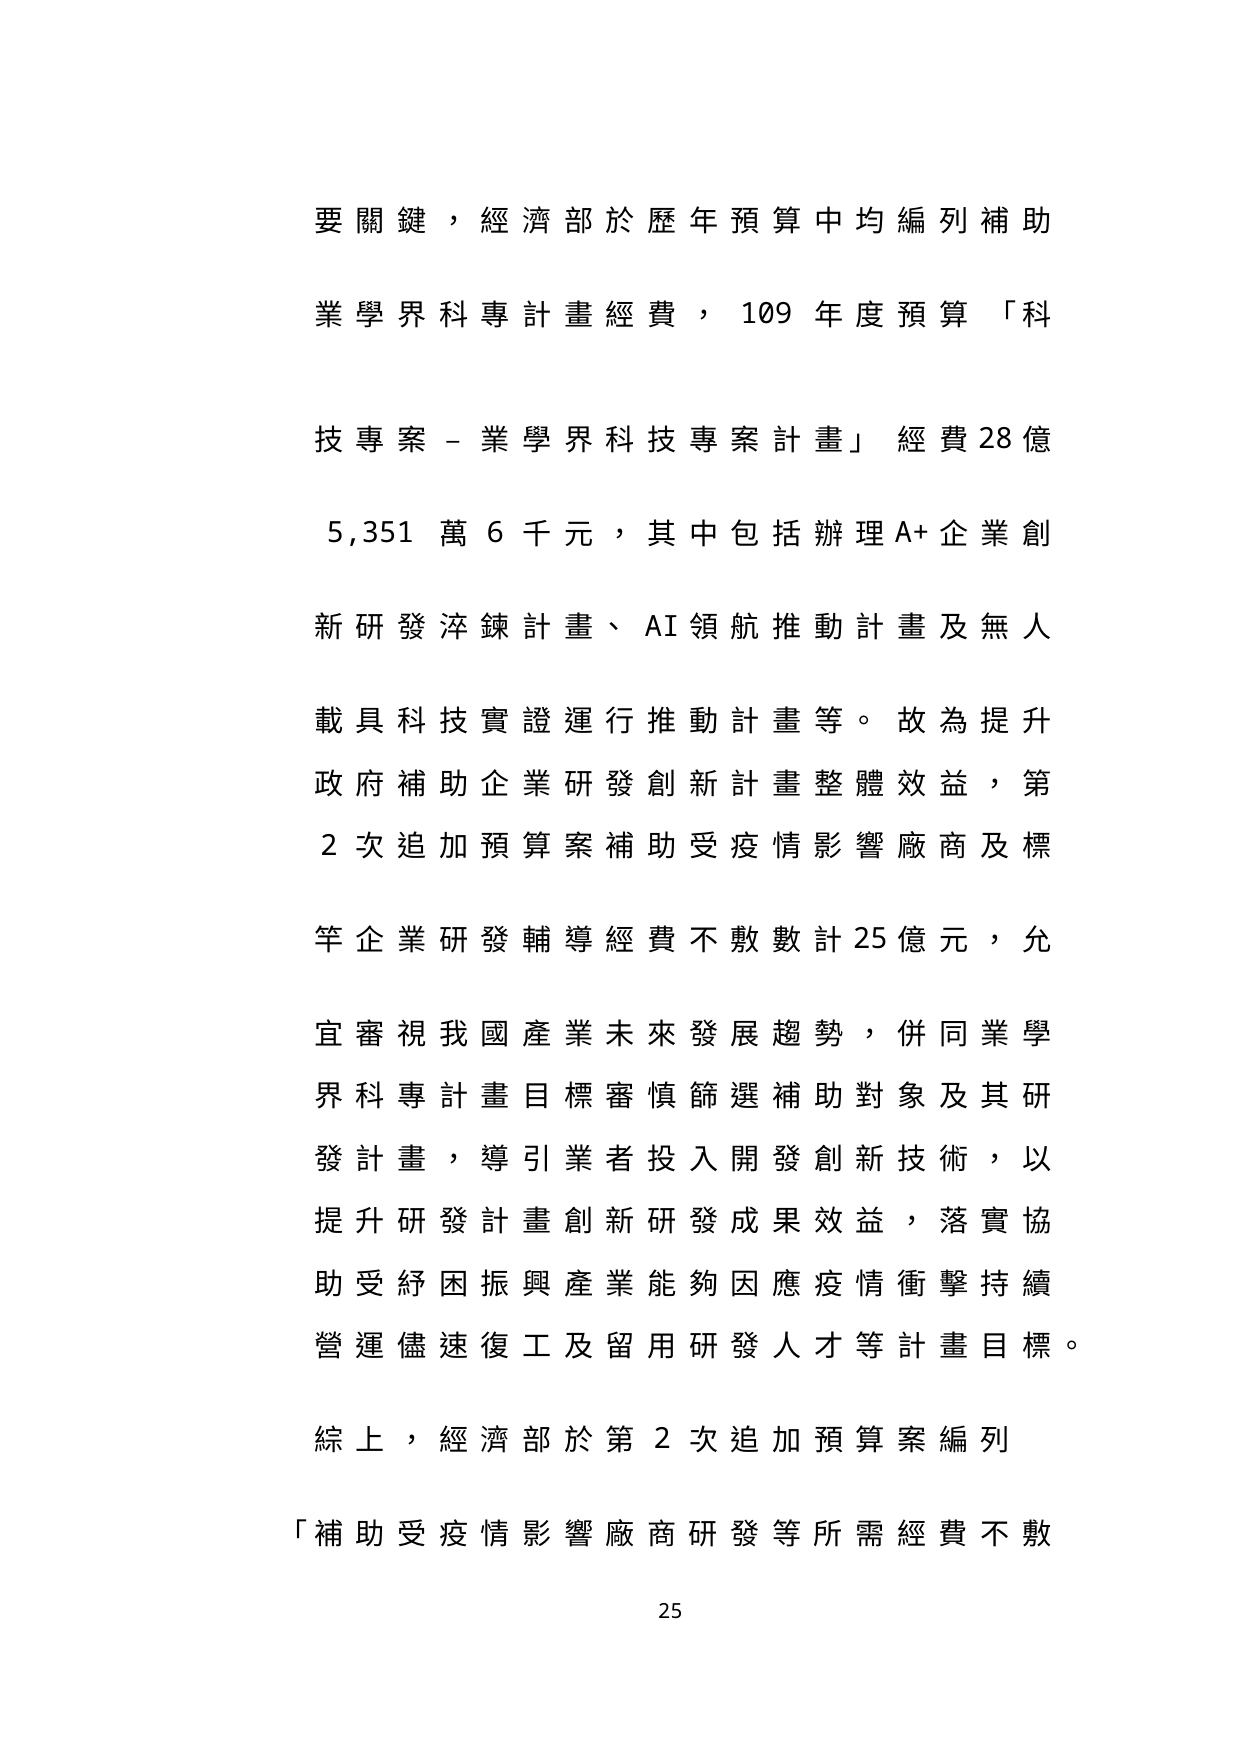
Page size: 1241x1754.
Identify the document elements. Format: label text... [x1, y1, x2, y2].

text 2.鑒於科技與創新係提升國家競爭力之重要關鍵，經濟部於歷年預算中均編列補助業學界科專計畫經費，109年度預算「科技專案–業學界科技專案計畫」經費28億5,351萬6千元，其中包括辦理A+企業創新研發淬鍊計畫、AI領航推動計畫及無人載具科技實證運行推動計畫等。故為提升政府補助企業研發創新計畫整體效益，第2次追加預算案補助受疫情影響廠商及標竿企業研發輔導經費不敷數計25億元，允宜審視我國產業未來發展趨勢，併同業學界科專計畫目標審慎篩選補助對象及其研發計畫，導引業者投入開發創新技術，以提升研發計畫創新研發成果效益，落實協助受紓困振興產業能夠因應疫情衝擊持續營運儘速復工及留用研發人才等計畫目標。 [271, 177, 1058, 1365]
text 綜上，經濟部於第2次追加預算案編列「補助受疫情影響廠商研發等所需經費不敷數」13億元、「辦理受疫情影響標竿企業之研發輔導等所需經費不敷數」12億元，補助受疫情影響廠商持續投入創新研發暨引導留用研發人員雖有必要，惟預算書內容偏屬簡略，允宜補列廠商補助額度上限、研發輔導計畫期程、預期效益及截至目前已核定補助廠商家數及其金額等資訊，並配合政府重點產業創新政策，加強受補助廠商後續研發輔導計畫執行監督及研發成果之落實運用，以提升我國防疫科技自主技術及產業升級轉型。 [242, 1365, 1058, 1552]
